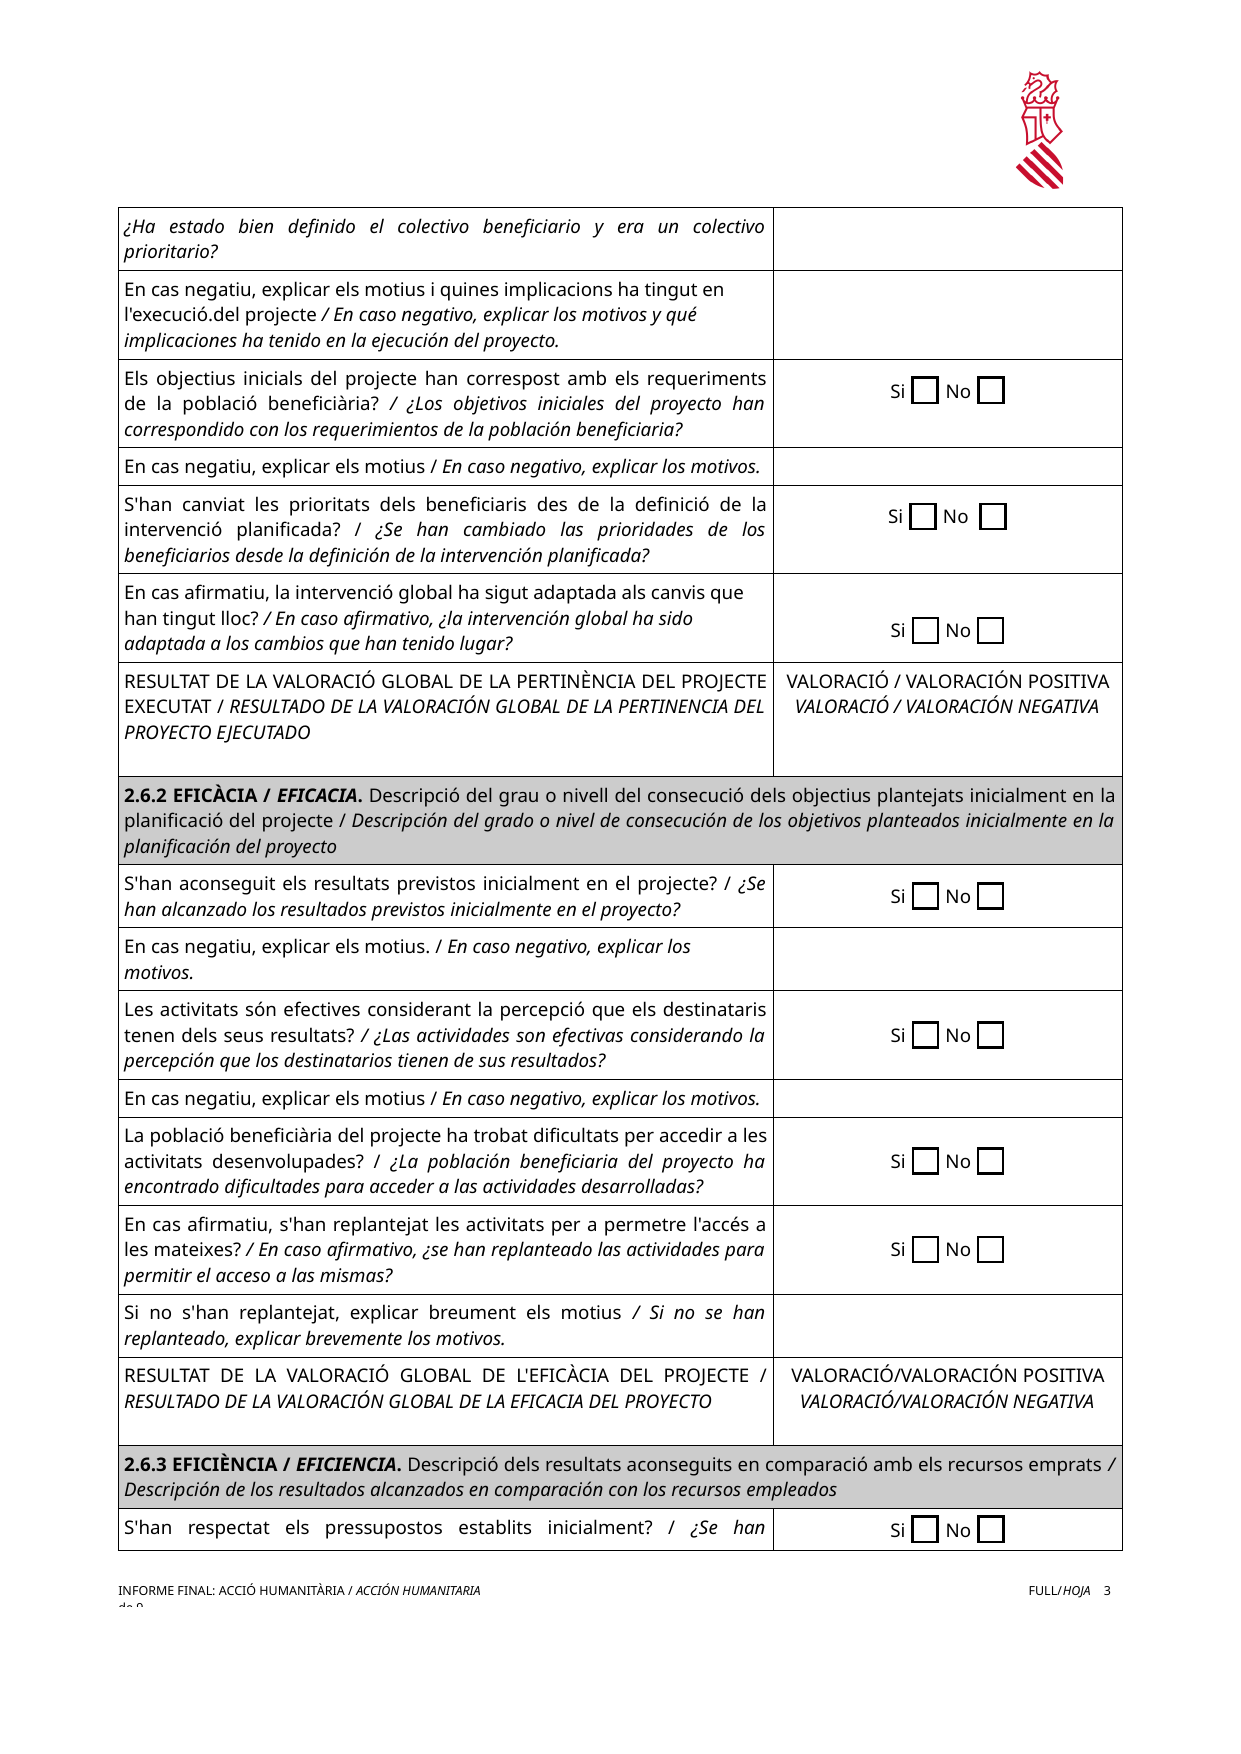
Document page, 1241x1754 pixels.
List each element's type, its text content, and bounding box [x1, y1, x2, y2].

table_cell En cas afirmatiu, s'han replantejat les activitats per a permetre l'accés a les mateixes? / En caso afirmativo, ¿se han replanteado las actividades para permitir el acceso a las mismas? [119, 1206, 773, 1293]
table_cell RESULTAT DE LA VALORACIÓ GLOBAL DE LA PERTINÈNCIA DEL PROJECTE EXECUTAT / RESULTADO DE LA VALORACIÓN GLOBAL DE LA PERTINENCIA DEL PROYECTO EJECUTADO [119, 663, 773, 776]
table_cell Si No [774, 486, 1122, 573]
table_cell En cas afirmatiu, la intervenció global ha sigut adaptada als canvis que han tingut lloc? / En caso afirmativo, ¿la intervención global ha sido adaptada a los cambios que han tenido lugar? [119, 574, 773, 662]
table_cell [774, 448, 1122, 484]
table_cell La població beneficiària del projecte ha trobat dificultats per accedir a les activitats desenvolupades? / ¿La población beneficiaria del proyecto ha encontrado dificultades para acceder a las actividades desarrolladas? [119, 1118, 773, 1205]
table_cell Si No [774, 360, 1122, 447]
table_cell En cas negatiu, explicar els motius / En caso negativo, explicar los motivos. [119, 448, 773, 484]
table_cell Si no s'han replantejat, explicar breument els motius / Si no se han replanteado, explicar brevemente los motivos. [119, 1295, 773, 1356]
table_cell En cas negatiu, explicar els motius / En caso negativo, explicar los motivos. [119, 1080, 773, 1116]
table_cell [774, 1295, 1122, 1356]
table_cell [774, 208, 1122, 270]
table_cell [774, 928, 1122, 990]
table_cell Les activitats són efectives considerant la percepció que els destinataris tenen dels seus resultats? / ¿Las actividades son efectivas considerando la percepción que los destinatarios tienen de sus resultados? [119, 991, 773, 1079]
table_cell 2.6.3 EFICIÈNCIA / EFICIENCIA. Descripció dels resultats aconseguits en comparació amb els recursos emprats / Descripción de los resultados alcanzados en comparación con los recursos empleados [119, 1446, 1122, 1508]
table_cell Si No [774, 1509, 1122, 1550]
table_cell RESULTAT DE LA VALORACIÓ GLOBAL DE L'EFICÀCIA DEL PROJECTE / RESULTADO DE LA VALORACIÓN GLOBAL DE LA EFICACIA DEL PROYECTO [119, 1358, 773, 1445]
table_cell En cas negatiu, explicar els motius. / En caso negativo, explicar los motivos. [119, 928, 773, 990]
table_cell Si No [774, 865, 1122, 927]
table_cell [774, 1080, 1122, 1116]
table_cell ¿Ha estado bien definido el colectivo beneficiario y era un colectivo prioritario? [119, 208, 773, 270]
table_cell Si No [774, 1118, 1122, 1205]
table_cell Si No [774, 1206, 1122, 1293]
table_cell Si No [774, 991, 1122, 1079]
table_cell S'han canviat les prioritats dels beneficiaris des de la definició de la intervenció planificada? / ¿Se han cambiado las prioridades de los beneficiarios desde la definición de la intervención planificada? [119, 486, 773, 573]
table_cell Els objectius inicials del projecte han correspost amb els requeriments de la població beneficiària? / ¿Los objetivos iniciales del proyecto han correspondido con los requerimientos de la población beneficiaria? [119, 360, 773, 447]
table_cell S'han respectat els pressupostos establits inicialment? / ¿Se han [119, 1509, 773, 1550]
table_cell 2.6.2 EFICÀCIA / EFICACIA. Descripció del grau o nivell del consecució dels objectius plantejats inicialment en la planificació del projecte / Descripción del grado o nivel de consecución de los objetivos planteados inicialmente en la planificación del proyecto [119, 777, 1122, 864]
table_cell S'han aconseguit els resultats previstos inicialment en el projecte? / ¿Se han alcanzado los resultados previstos inicialmente en el proyecto? [119, 865, 773, 927]
picture [1015, 70, 1064, 189]
table_cell [774, 271, 1122, 358]
table_cell VALORACIÓ / VALORACIÓN POSITIVA VALORACIÓ / VALORACIÓN NEGATIVA [774, 663, 1122, 776]
table_cell En cas negatiu, explicar els motius i quines implicacions ha tingut en l'execució.del projecte / En caso negativo, explicar los motivos y qué implicaciones ha tenido en la ejecución del proyecto. [119, 271, 773, 358]
table_cell VALORACIÓ/VALORACIÓN POSITIVA VALORACIÓ/VALORACIÓN NEGATIVA [774, 1358, 1122, 1445]
table_cell Si No [774, 574, 1122, 662]
